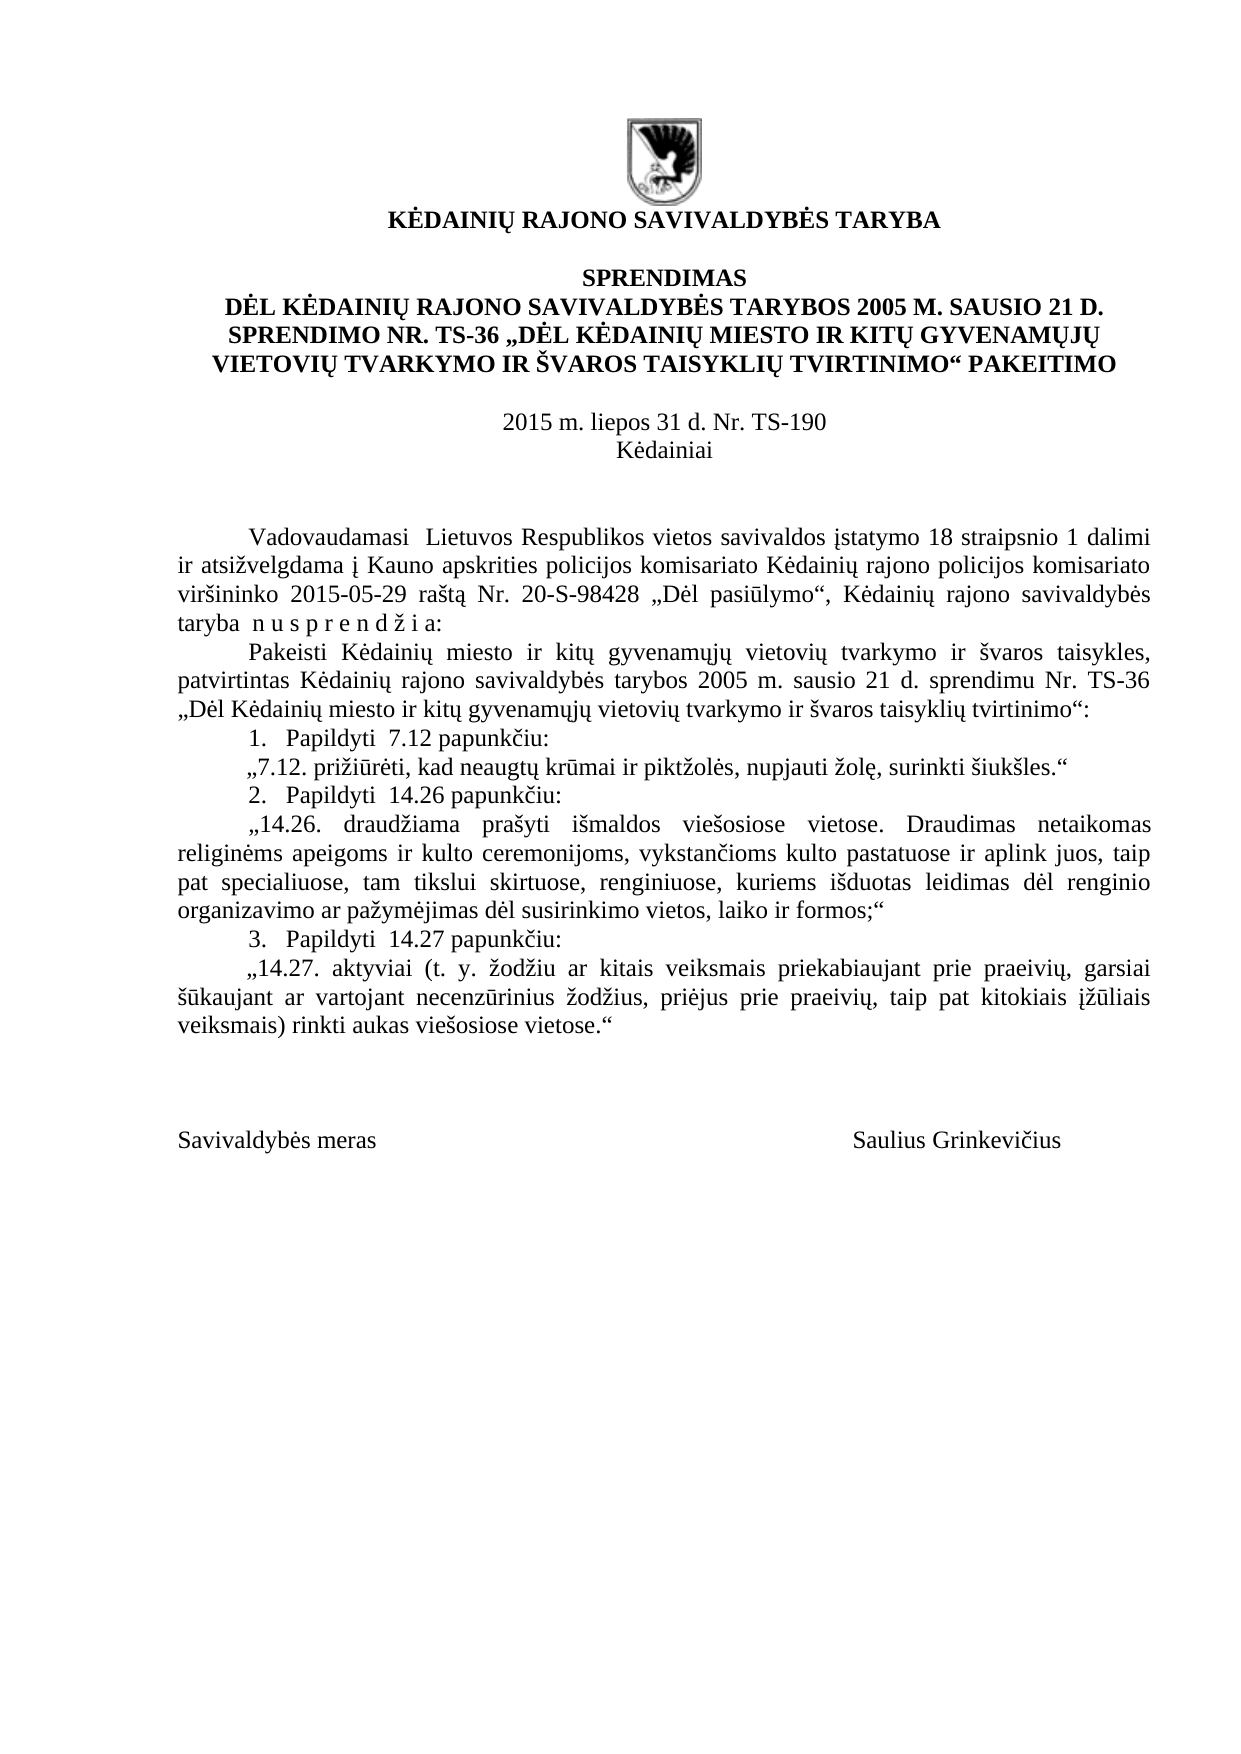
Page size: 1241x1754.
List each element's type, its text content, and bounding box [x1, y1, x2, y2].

text 2. Papildyti 14.26 papunkčiu: [248, 781, 1152, 809]
text SPRENDIMAS [177, 263, 1152, 292]
text 3. Papildyti 14.27 papunkčiu: [248, 924, 1152, 953]
text KĖDAINIŲ RAJONO SAVIVALDYBĖS TARYBA [177, 206, 1152, 234]
text Kėdainiai [177, 436, 1152, 464]
text Vadovaudamasi Lietuvos Respublikos vietos savivaldos įstatymo 18 straipsnio 1 dalimi ir atsižvelgdama į Kauno apskrities policijos komisariato Kėdainių rajono policijos komisariato viršininko 2015-05-29 raštą Nr. 20-S-98428 „Dėl pasiūlymo“, Kėdainių rajono savivaldybės taryba n u s p r e n d ž i a: [177, 522, 1152, 637]
text DĖL KĖDAINIŲ RAJONO SAVIVALDYBĖS TARYBOS 2005 M. SAUSIO 21 D. SPRENDIMO NR. TS-36 „DĖL KĖDAINIŲ MIESTO IR KITŲ GYVENAMŲJŲ VIETOVIŲ TVARKYMO IR ŠVAROS TAISYKLIŲ TVIRTINIMO“ PAKEITIMO [177, 292, 1152, 378]
text 2015 m. liepos 31 d. Nr. TS-190 [177, 407, 1152, 436]
text „14.26. draudžiama prašyti išmaldos viešosiose vietose. Draudimas netaikomas religinėms apeigoms ir kulto ceremonijoms, vykstančioms kulto pastatuose ir aplink juos, taip pat specialiuose, tam tikslui skirtuose, renginiuose, kuriems išduotas leidimas dėl renginio organizavimo ar pažymėjimas dėl susirinkimo vietos, laiko ir formos;“ [177, 809, 1152, 924]
text „7.12. prižiūrėti, kad neaugtų krūmai ir piktžolės, nupjauti žolę, surinkti šiukšles.“ [177, 752, 1152, 781]
text 1. Papildyti 7.12 papunkčiu: [248, 723, 1152, 752]
text Pakeisti Kėdainių miesto ir kitų gyvenamųjų vietovių tvarkymo ir švaros taisykles, patvirtintas Kėdainių rajono savivaldybės tarybos 2005 m. sausio 21 d. sprendimu Nr. TS-36 „Dėl Kėdainių miesto ir kitų gyvenamųjų vietovių tvarkymo ir švaros taisyklių tvirtinimo“: [177, 637, 1152, 723]
text Savivaldybės meras Saulius Grinkevičius [177, 1126, 1152, 1154]
text „14.27. aktyviai (t. y. žodžiu ar kitais veiksmais priekabiaujant prie praeivių, garsiai šūkaujant ar vartojant necenzūrinius žodžius, priėjus prie praeivių, taip pat kitokiais įžūliais veiksmais) rinkti aukas viešosiose vietose.“ [177, 953, 1152, 1039]
